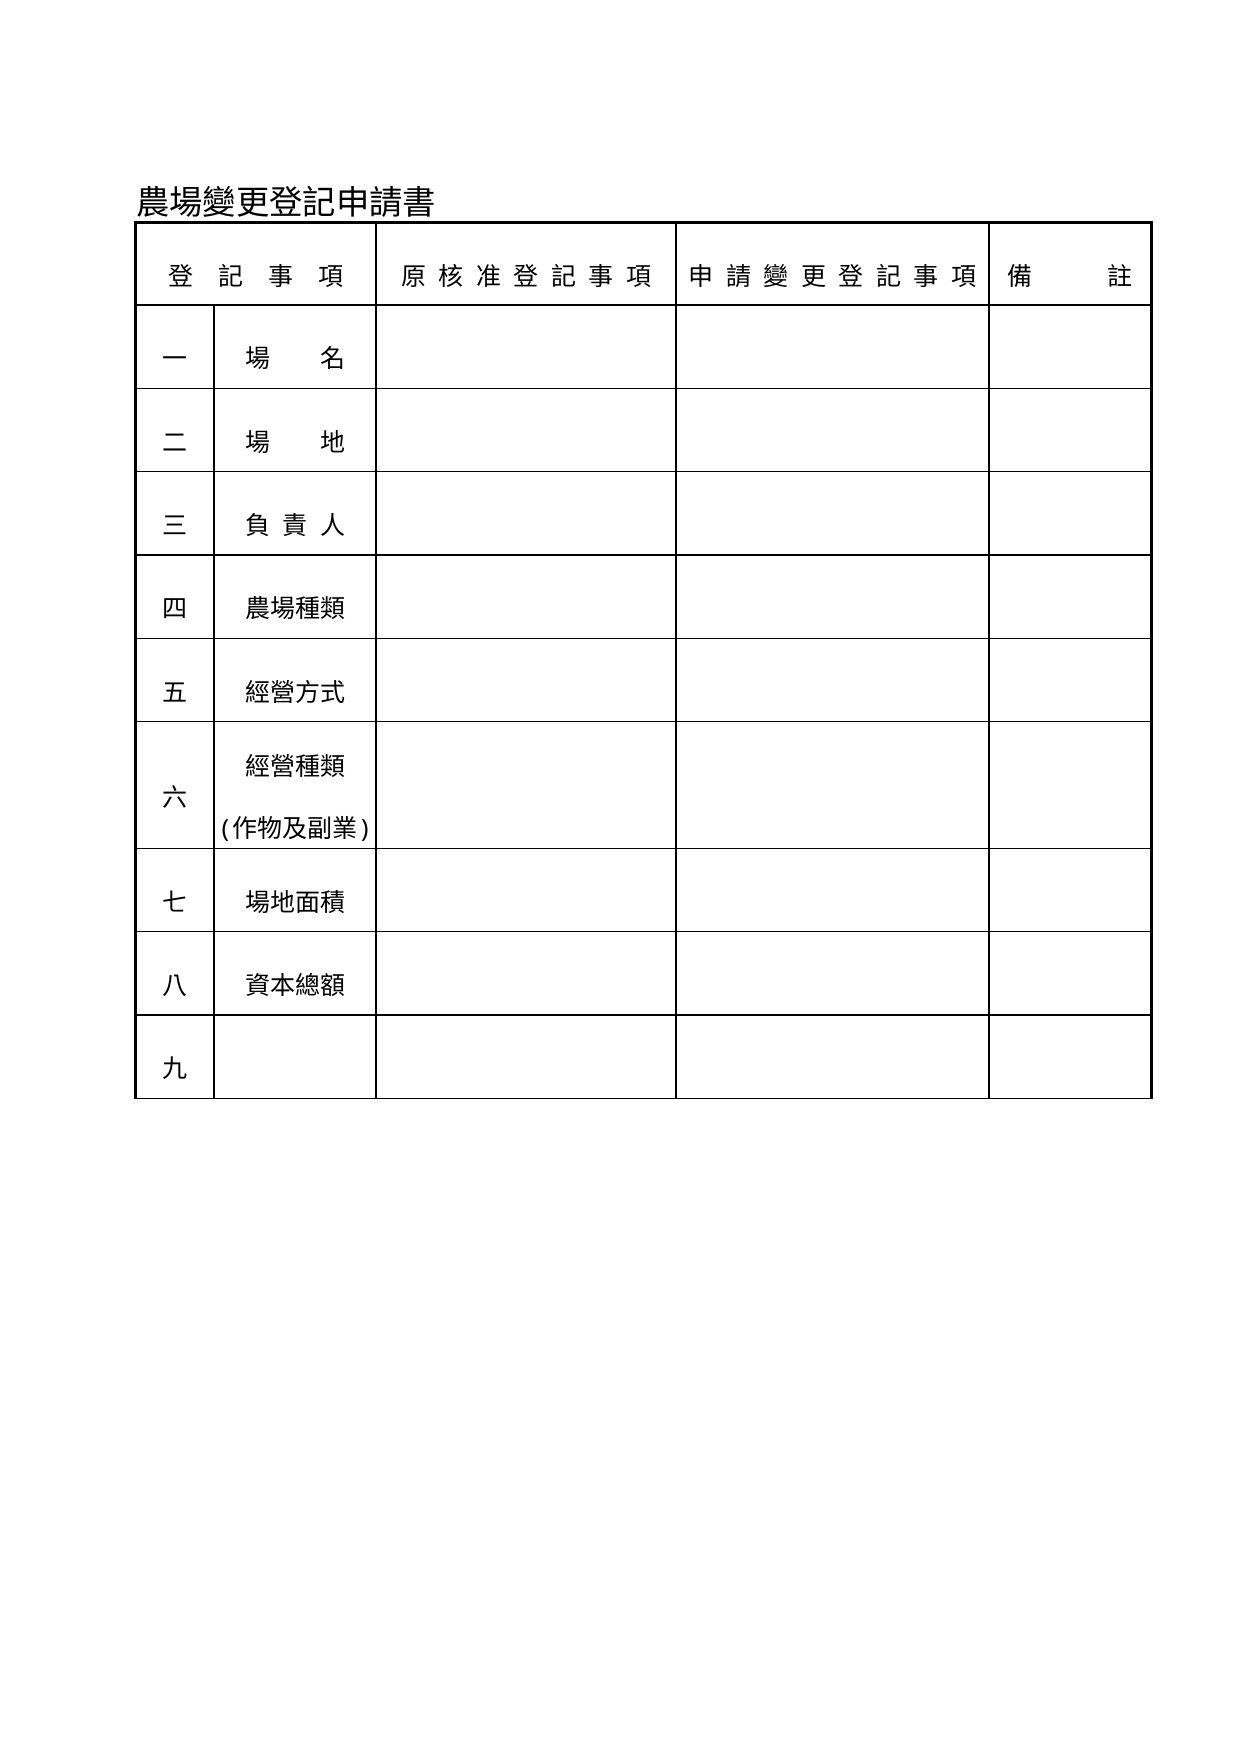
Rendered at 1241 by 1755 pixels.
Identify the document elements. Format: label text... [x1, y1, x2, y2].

table_cell [677, 1016, 988, 1097]
table_cell [677, 722, 988, 847]
table_cell [377, 639, 675, 721]
table_cell [677, 389, 988, 471]
table_cell [990, 1016, 1150, 1097]
table_header 申 請 變 更 登 記 事 項 [677, 224, 988, 304]
table_cell 農場種類 [215, 556, 375, 637]
table_cell 六 [137, 722, 213, 847]
table_cell [677, 932, 988, 1014]
table_cell [990, 722, 1150, 847]
table_cell 一 [137, 306, 213, 387]
table_cell [377, 932, 675, 1014]
table_cell 經營方式 [215, 639, 375, 721]
text 農場變更登記申請書 [136, 158, 1134, 221]
table_cell 經營種類 (作物及副業) [215, 722, 375, 847]
table_cell 場 名 [215, 306, 375, 387]
table_cell 五 [137, 639, 213, 721]
table_cell [990, 639, 1150, 721]
table_cell [990, 556, 1150, 637]
table_cell 負 責 人 [215, 472, 375, 554]
table_cell [215, 1016, 375, 1097]
table_cell 場 地 [215, 389, 375, 471]
table_cell 場地面積 [215, 849, 375, 931]
table_cell [990, 306, 1150, 387]
table_cell [677, 306, 988, 387]
table_cell [990, 472, 1150, 554]
table_cell [677, 472, 988, 554]
table_cell 三 [137, 472, 213, 554]
table_cell [377, 556, 675, 637]
table_cell 七 [137, 849, 213, 931]
table_cell 資本總額 [215, 932, 375, 1014]
table_cell [377, 389, 675, 471]
table_header 原 核 准 登 記 事 項 [377, 224, 675, 304]
table_cell 九 [137, 1016, 213, 1097]
table_cell [377, 722, 675, 847]
table_header 備 註 [990, 224, 1150, 304]
table_cell [377, 849, 675, 931]
table_cell [677, 556, 988, 637]
table_cell [990, 389, 1150, 471]
table_header 登 記 事 項 [137, 224, 375, 304]
table_cell [990, 849, 1150, 931]
table_cell 四 [137, 556, 213, 637]
table_cell [990, 932, 1150, 1014]
table_cell 八 [137, 932, 213, 1014]
table_cell [377, 472, 675, 554]
table_cell [677, 639, 988, 721]
table_cell [677, 849, 988, 931]
table_cell [377, 1016, 675, 1097]
table_cell [377, 306, 675, 387]
table_cell 二 [137, 389, 213, 471]
